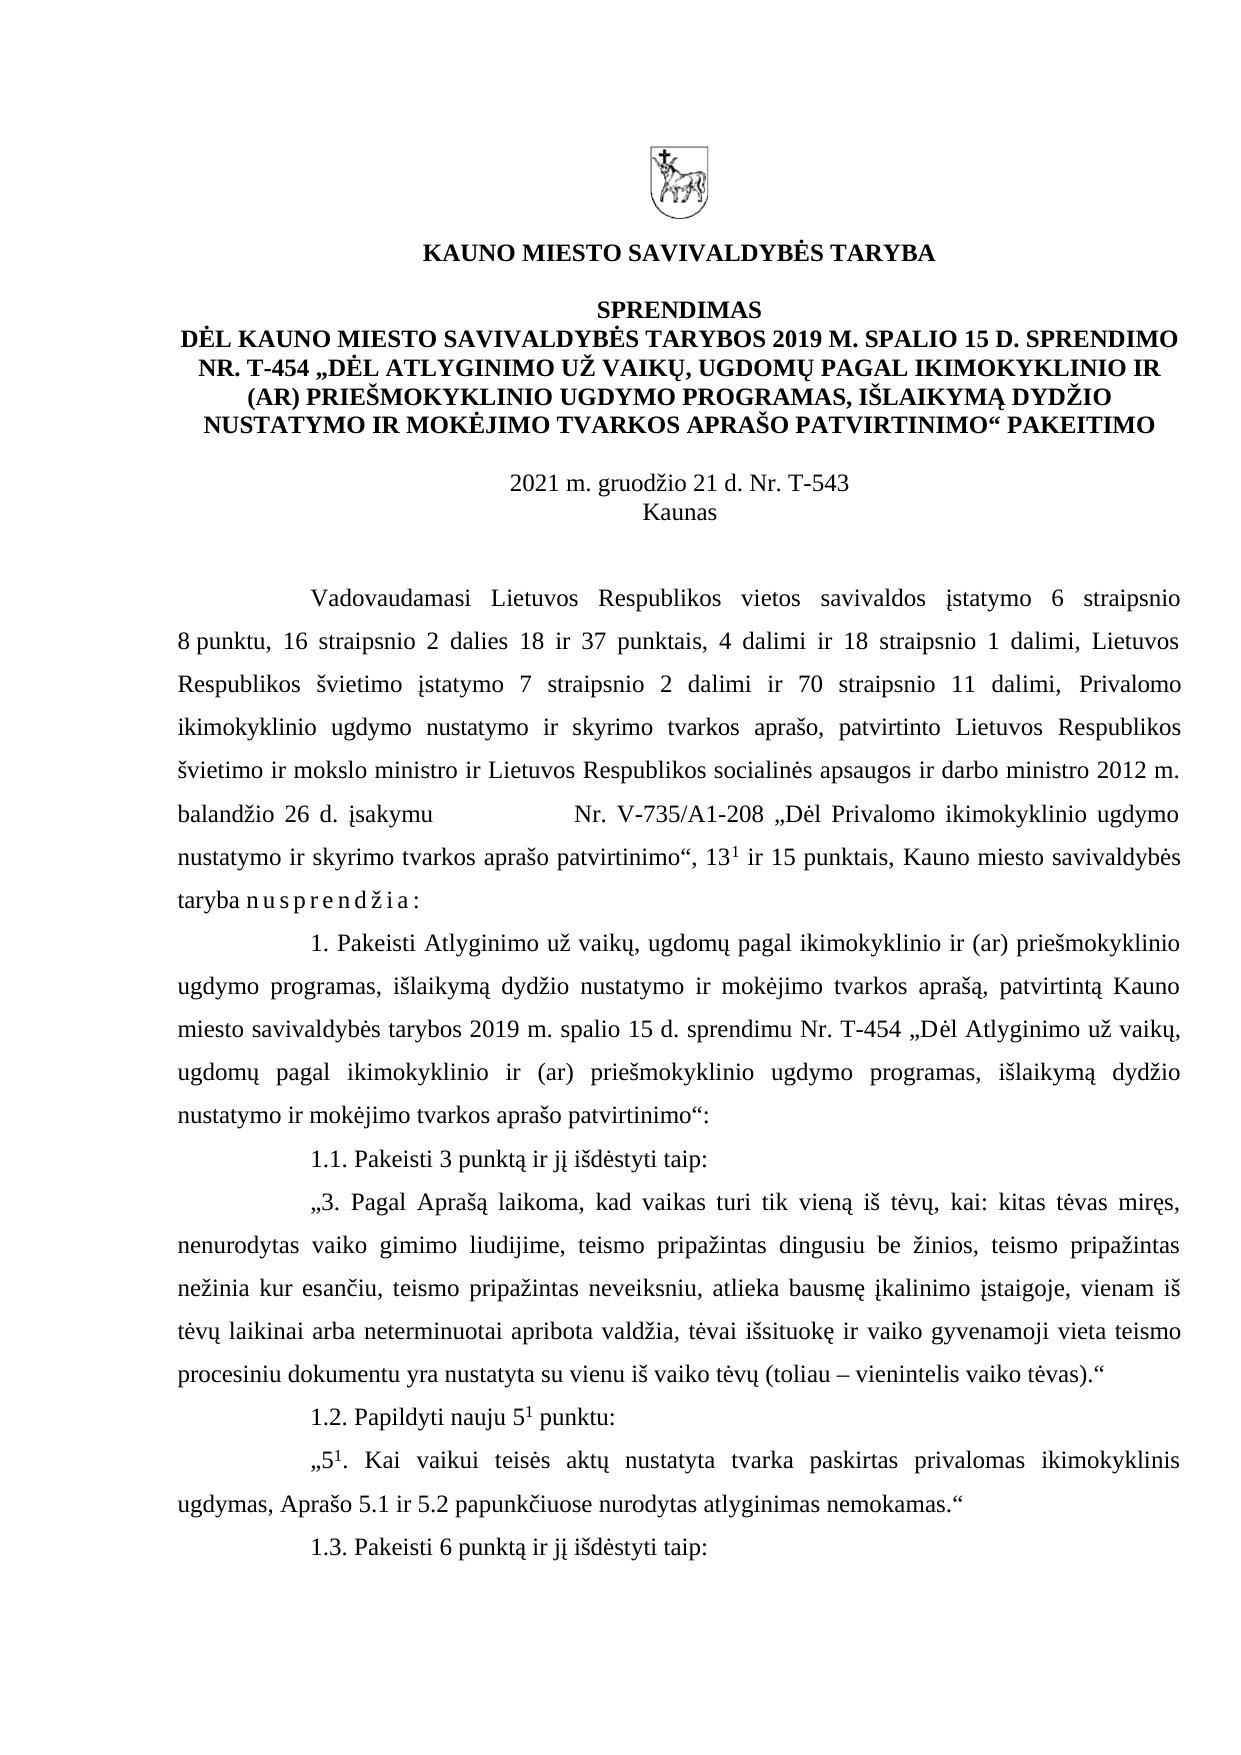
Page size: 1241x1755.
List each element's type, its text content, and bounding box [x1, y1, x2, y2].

text 1.3. Pakeisti 6 punktą ir jį išdėstyti taip: [177, 1532, 1181, 1561]
text 1.2. Papildyti nauju 51 punktu: [177, 1402, 1181, 1431]
text 2021 m. gruodžio 21 d. Nr. T-543 [177, 468, 1181, 497]
text Vadovaudamasi Lietuvos Respublikos vietos savivaldos įstatymo 6 straipsnio 8 punktu, 16 straipsnio 2 dalies 18 ir 37 punktais, 4 dalimi ir 18 straipsnio 1 dalimi, Lietuvos Respublikos švietimo įstatymo 7 straipsnio 2 dalimi ir 70 straipsnio 11 dalimi, Privalomo ikimokyklinio ugdymo nustatymo ir skyrimo tvarkos aprašo, patvirtinto Lietuvos Respublikos švietimo ir mokslo ministro ir Lietuvos Respublikos socialinės apsaugos ir darbo ministro 2012 m. balandžio 26 d. įsakymu Nr. V-735/A1-208 „Dėl Privalomo ikimokyklinio ugdymo nustatymo ir skyrimo tvarkos aprašo patvirtinimo“, 131 ir 15 punktais, Kauno miesto savivaldybės taryba nusprendžia: [177, 583, 1181, 914]
text KAUNO MIESTO SAVIVALDYBĖS TARYBA [177, 238, 1181, 267]
text 1.1. Pakeisti 3 punktą ir jį išdėstyti taip: [177, 1144, 1181, 1172]
text SPRENDIMAS [177, 296, 1181, 324]
text 1. Pakeisti Atlyginimo už vaikų, ugdomų pagal ikimokyklinio ir (ar) priešmokyklinio ugdymo programas, išlaikymą dydžio nustatymo ir mokėjimo tvarkos aprašą, patvirtintą Kauno miesto savivaldybės tarybos 2019 m. spalio 15 d. sprendimu Nr. T-454 „Dėl Atlyginimo už vaikų, ugdomų pagal ikimokyklinio ir (ar) priešmokyklinio ugdymo programas, išlaikymą dydžio nustatymo ir mokėjimo tvarkos aprašo patvirtinimo“: [177, 928, 1181, 1129]
text Kaunas [178, 497, 1181, 526]
text „51. Kai vaikui teisės aktų nustatyta tvarka paskirtas privalomas ikimokyklinis ugdymas, Aprašo 5.1 ir 5.2 papunkčiuose nurodytas atlyginimas nemokamas.“ [177, 1446, 1181, 1517]
text DĖL KAUNO MIESTO SAVIVALDYBĖS TARYBOS 2019 M. SPALIO 15 D. SPRENDIMO NR. T-454 „DĖL ATLYGINIMO UŽ VAIKŲ, UGDOMŲ PAGAL IKIMOKYKLINIO IR (AR) PRIEŠMOKYKLINIO UGDYMO PROGRAMAS, IŠLAIKYMĄ DYDŽIO NUSTATYMO IR MOKĖJIMO TVARKOS APRAŠO PATVIRTINIMO“ PAKEITIMO [178, 324, 1181, 439]
text „3. Pagal Aprašą laikoma, kad vaikas turi tik vieną iš tėvų, kai: kitas tėvas miręs, nenurodytas vaiko gimimo liudijime, teismo pripažintas dingusiu be žinios, teismo pripažintas nežinia kur esančiu, teismo pripažintas neveiksniu, atlieka bausmę įkalinimo įstaigoje, vienam iš tėvų laikinai arba neterminuotai apribota valdžia, tėvai išsituokę ir vaiko gyvenamoji vieta teismo procesiniu dokumentu yra nustatyta su vienu iš vaiko tėvų (toliau – vienintelis vaiko tėvas).“ [177, 1187, 1181, 1388]
